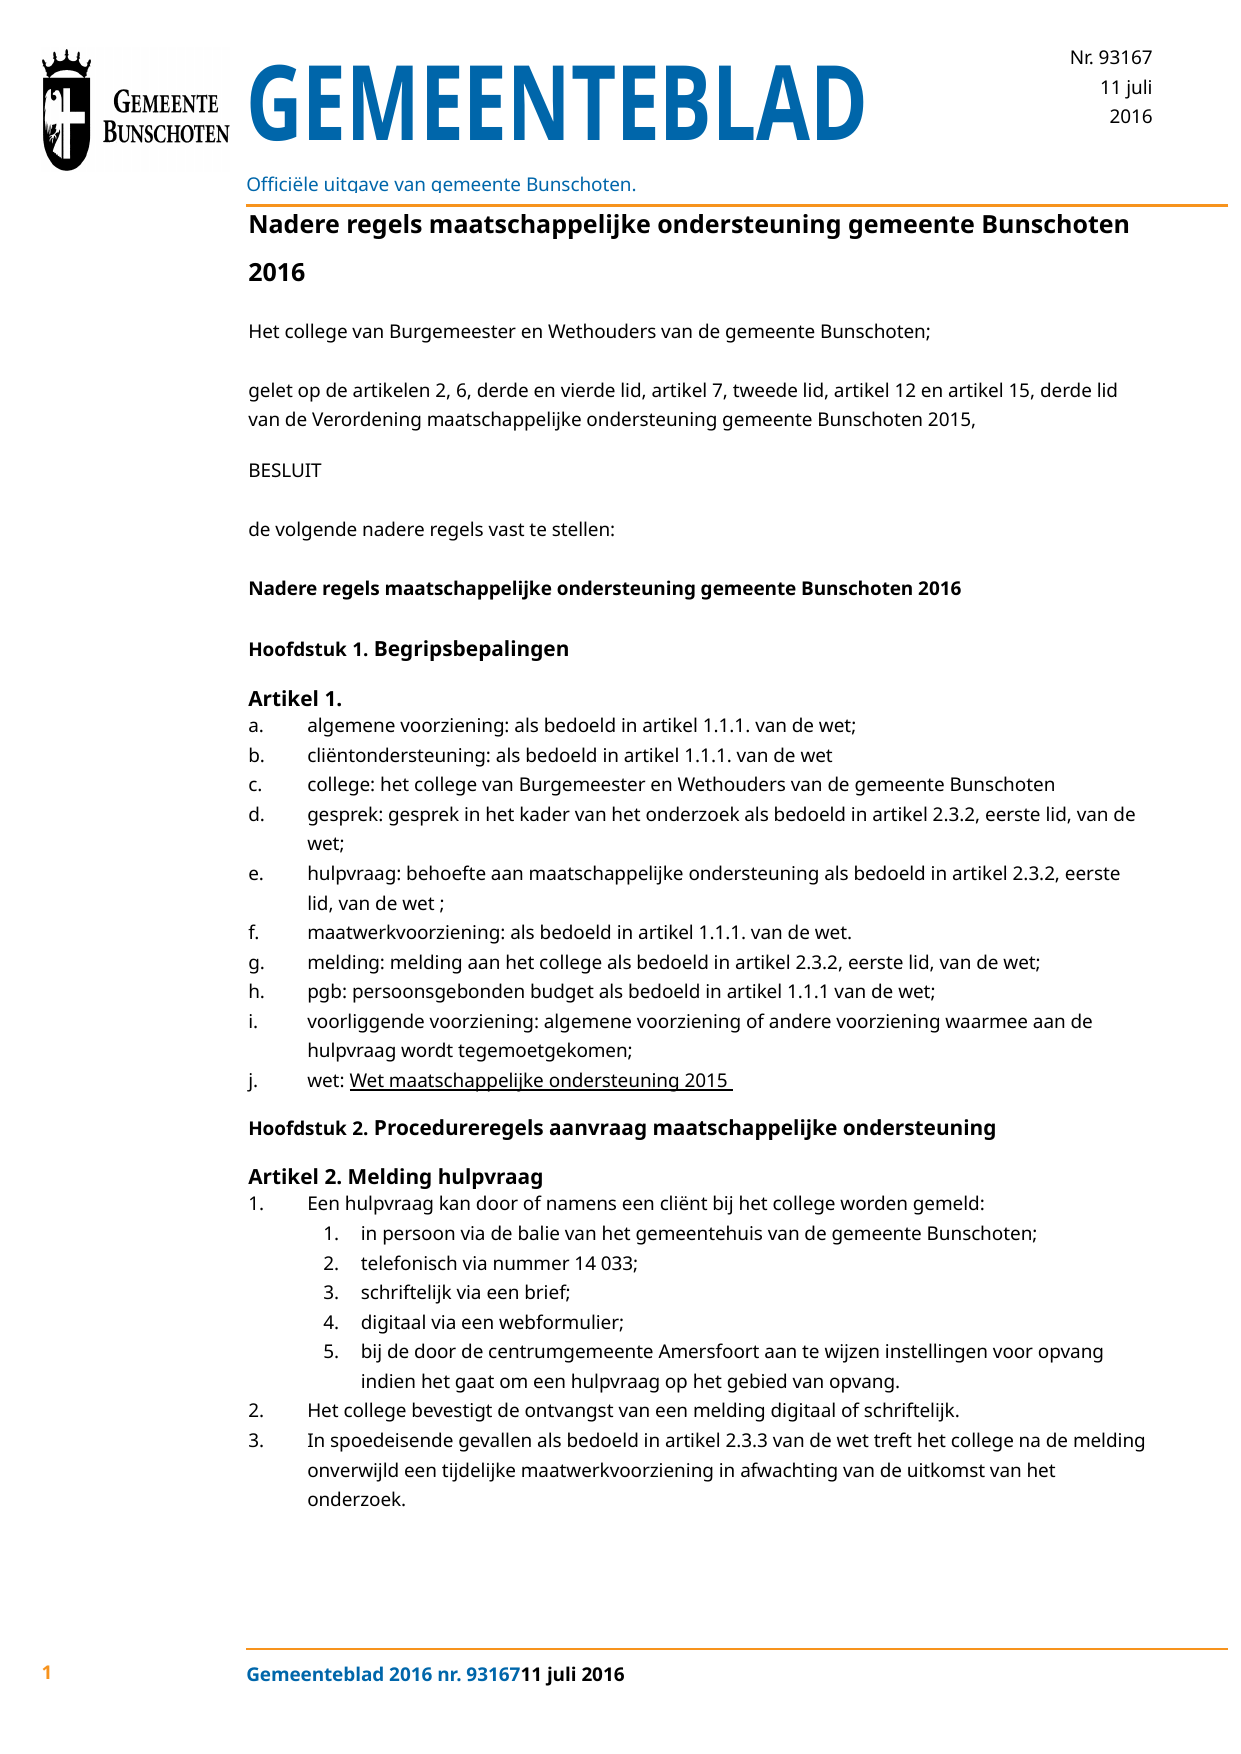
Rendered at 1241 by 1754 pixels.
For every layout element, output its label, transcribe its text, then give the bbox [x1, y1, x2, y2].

list pgb: persoonsgebonden budget als bedoeld in artikel 1.1.1 van de wet; [248, 978, 1152, 1004]
list telefonisch via nummer 14 033; [323, 1250, 1152, 1275]
text Hoofdstuk 1. Begripsbepalingen [248, 634, 1152, 663]
list Het college bevestigt de ontvangst van een melding digitaal of schriftelijk. [248, 1398, 1152, 1423]
text Artikel 2. Melding hulpvraag [248, 1162, 1152, 1191]
text Nadere regels maatschappelijke ondersteuning gemeente Bunschoten 2016 [248, 207, 1152, 288]
text Artikel 1. [248, 684, 1152, 712]
list wet: Wet maatschappelijke ondersteuning 2015 [248, 1067, 1152, 1093]
list maatwerkvoorziening: als bedoeld in artikel 1.1.1. van de wet. [248, 919, 1152, 945]
list bij de door de centrumgemeente Amersfoort aan te wijzen instellingen voor opvang indien het gaat om een hulpvraag op het gebied van opvang. [323, 1338, 1152, 1394]
text BESLUIT [248, 457, 1152, 483]
list In spoedeisende gevallen als bedoeld in artikel 2.3.3 van de wet treft het college na de melding onverwijld een tijdelijke maatwerkvoorziening in afwachting van de uitkomst van het onderzoek. [248, 1427, 1152, 1512]
picture [41, 47, 231, 172]
text Het college van Burgemeester en Wethouders van de gemeente Bunschoten; [248, 318, 1152, 344]
list college: het college van Burgemeester en Wethouders van de gemeente Bunschoten [248, 771, 1152, 797]
list schriftelijk via een brief; [323, 1279, 1152, 1305]
list gesprek: gesprek in het kader van het onderzoek als bedoeld in artikel 2.3.2, eerste lid, van de wet; [248, 801, 1152, 856]
list digitaal via een webformulier; [323, 1309, 1152, 1334]
list voorliggende voorziening: algemene voorziening of andere voorziening waarmee aan de hulpvraag wordt tegemoetgekomen; [248, 1008, 1152, 1063]
list algemene voorziening: als bedoeld in artikel 1.1.1. van de wet; [248, 712, 1152, 738]
list cliëntondersteuning: als bedoeld in artikel 1.1.1. van de wet [248, 742, 1152, 767]
list in persoon via de balie van het gemeentehuis van de gemeente Bunschoten; [323, 1220, 1152, 1246]
list melding: melding aan het college als bedoeld in artikel 2.3.2, eerste lid, van de wet; [248, 949, 1152, 974]
text de volgende nadere regels vast te stellen: [248, 516, 1152, 542]
list Een hulpvraag kan door of namens een cliënt bij het college worden gemeld: [248, 1191, 1152, 1216]
text Hoofdstuk 2. Procedureregels aanvraag maatschappelijke ondersteuning [248, 1113, 1152, 1141]
text Nadere regels maatschappelijke ondersteuning gemeente Bunschoten 2016 [248, 575, 1152, 601]
list hulpvraag: behoefte aan maatschappelijke ondersteuning als bedoeld in artikel 2.3.2, eerste lid, van de wet ; [248, 860, 1152, 915]
text gelet op de artikelen 2, 6, derde en vierde lid, artikel 7, tweede lid, artikel 12 en artikel 15, derde lid van de Verordening maatschappelijke ondersteuning gemeente Bunschoten 2015, [248, 377, 1152, 432]
